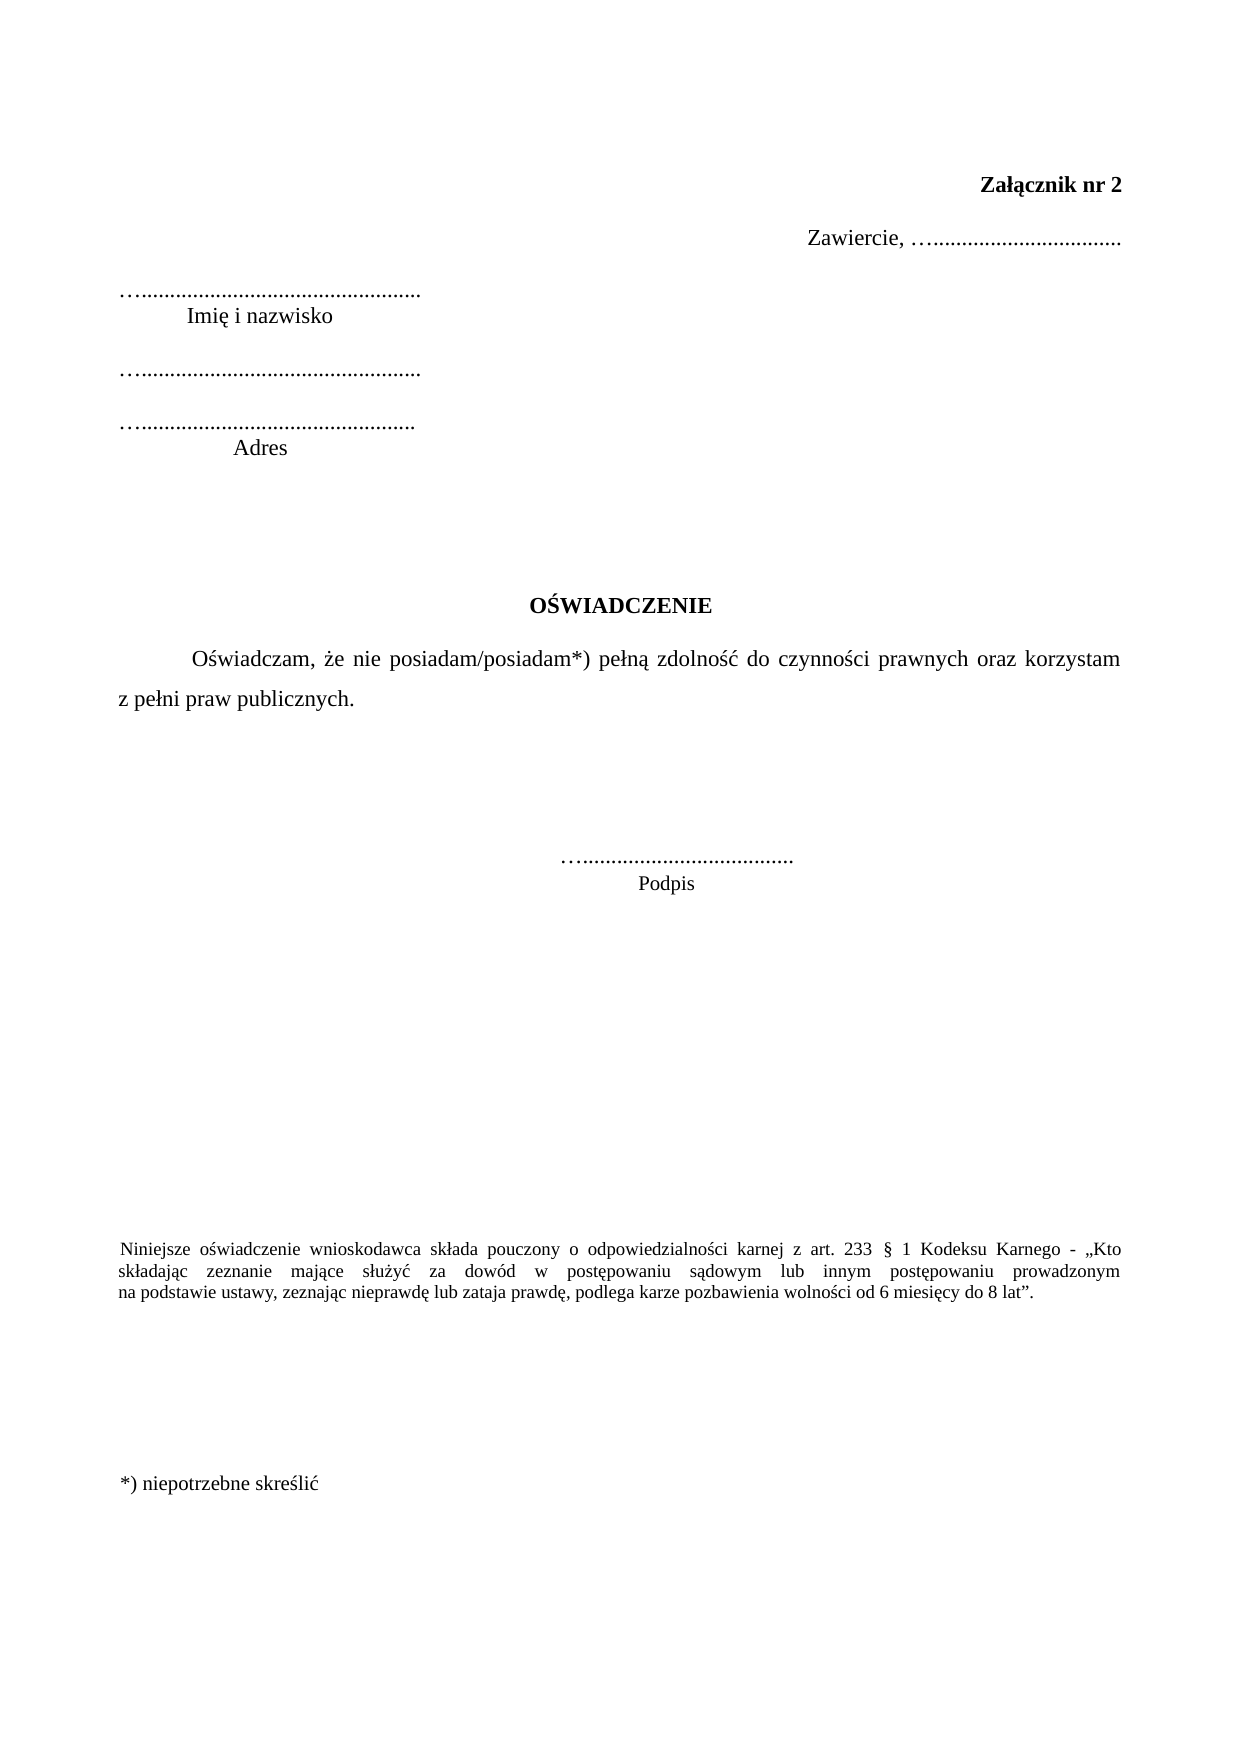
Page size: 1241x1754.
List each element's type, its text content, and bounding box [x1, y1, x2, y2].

text Adres [118, 434, 1122, 461]
text Zawiercie, …................................. [118, 223, 1122, 250]
text …..................................... Podpis [118, 843, 1122, 895]
text …................................................ [118, 408, 1122, 434]
text Imię i nazwisko [118, 303, 1122, 329]
text OŚWIADCZENIE [118, 592, 1122, 619]
text Niniejsze oświadczenie wnioskodawca składa pouczony o odpowiedzialności karnej z art. 233 § 1 Kodeksu Karnego - „Kto składając zeznanie mające służyć za dowód w postępowaniu sądowym lub innym postępowaniu prowadzonym na podstawie ustawy, zeznając nieprawdę lub zataja prawdę, podlega karze pozbawienia wolności od 6 miesięcy do 8 lat”. [118, 1238, 1122, 1303]
text …................................................. [118, 355, 1122, 382]
text Załącznik nr 2 [118, 171, 1122, 197]
text …................................................. [118, 276, 1122, 303]
text *) niepotrzebne skreślić [118, 1471, 1122, 1495]
text Oświadczam, że nie posiadam/posiadam*) pełną zdolność do czynności prawnych oraz korzystam z pełni praw publicznych. [118, 645, 1122, 711]
